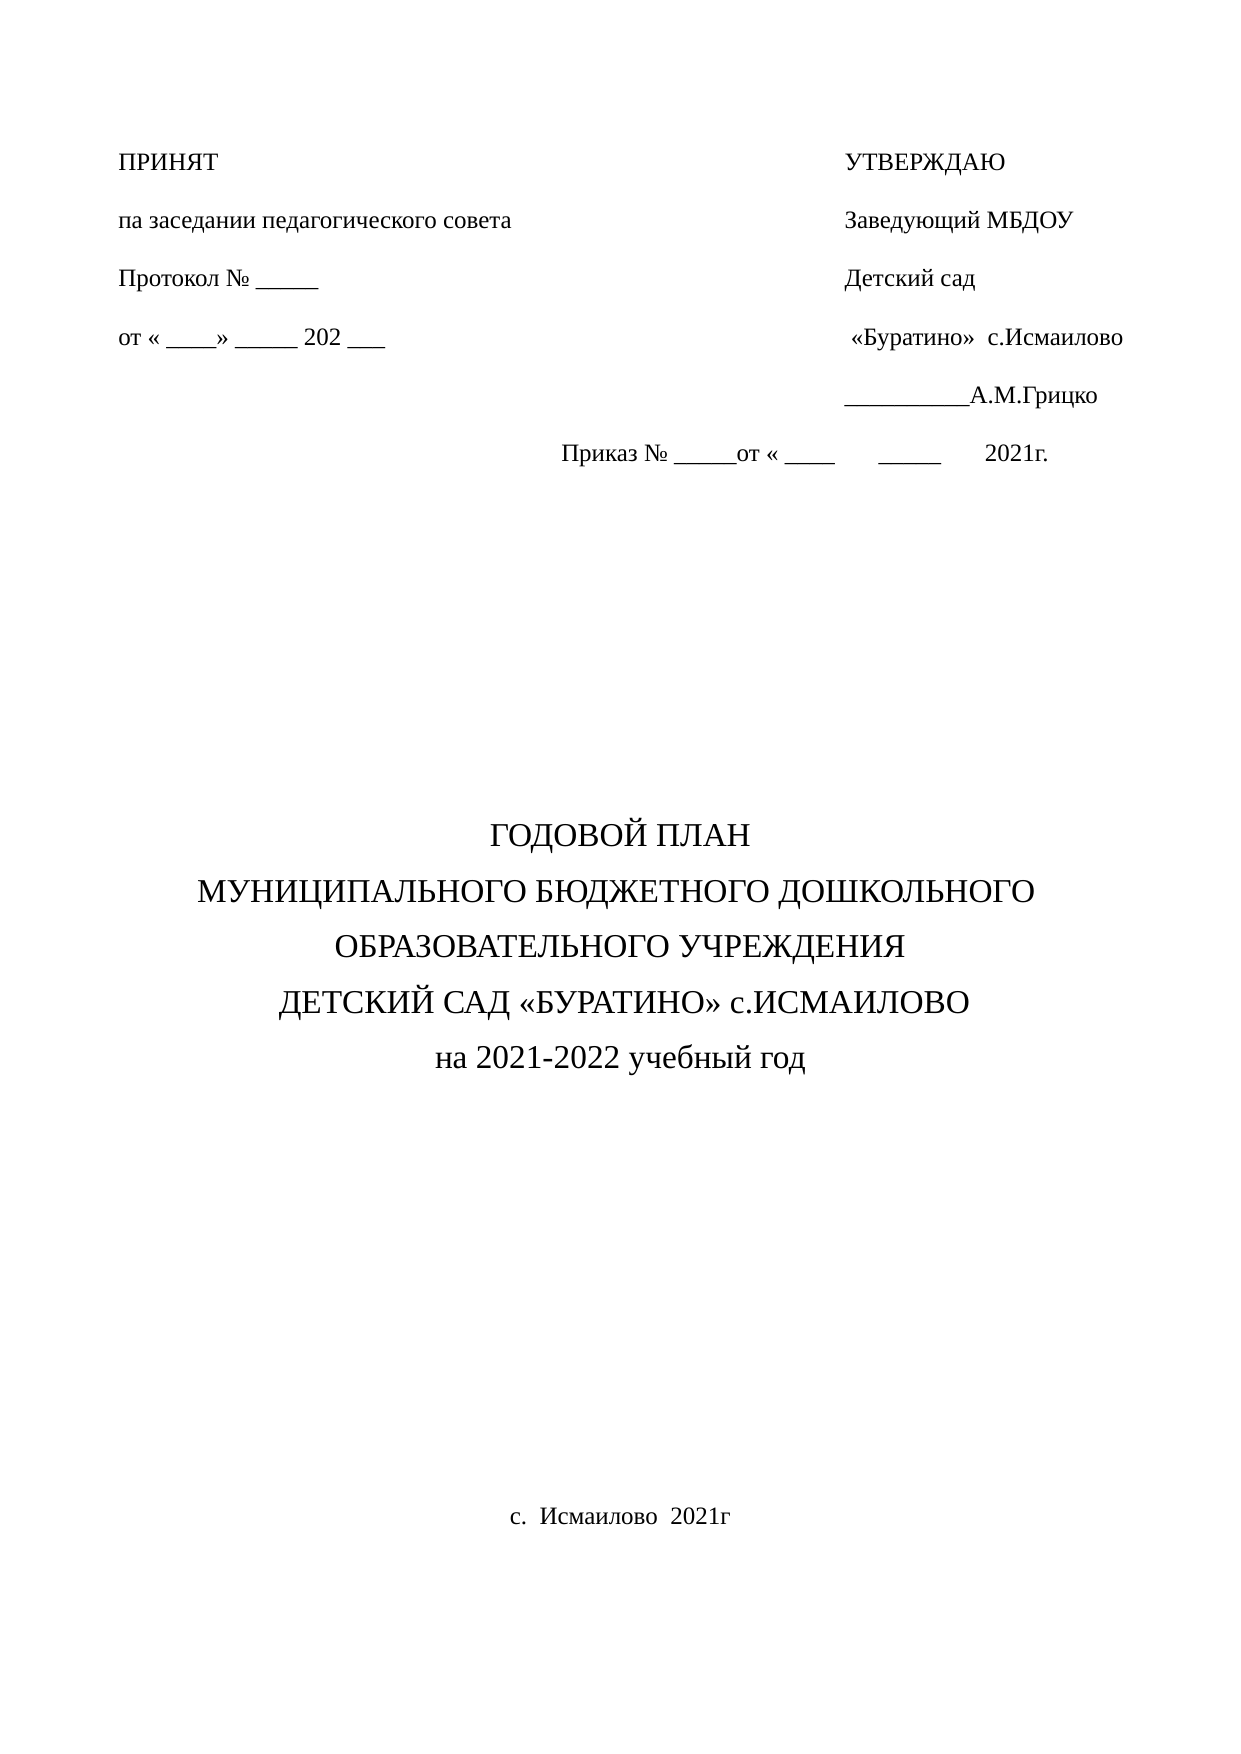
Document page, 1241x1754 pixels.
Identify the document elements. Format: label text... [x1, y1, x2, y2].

text с. Исмаилово 2021г [118, 1501, 1122, 1530]
table_header УТВЕРЖДАЮ Заведующий МБДОУ Детский сад «Буратино» с.Исмаилово __________А.М.Грицко Приказ № _____от « ____ _____ 2021г. [844, 147, 1240, 496]
table_header ПРИНЯТ па заседании педагогического совета Протокол № _____ от « ____» _____ 202 ___ [118, 147, 844, 496]
text ГОДОВОЙ ПЛАН [118, 816, 1122, 854]
text МУНИЦИПАЛЬНОГО БЮДЖЕТНОГО ДОШКОЛЬНОГО [118, 871, 1122, 909]
text ДЕТСКИЙ САД «БУРАТИНО» с.ИСМАИЛОВО [118, 982, 1122, 1021]
text на 2021-2022 учебный год [118, 1038, 1122, 1076]
text ОБРАЗОВАТЕЛЬНОГО УЧРЕЖДЕНИЯ [118, 927, 1122, 965]
